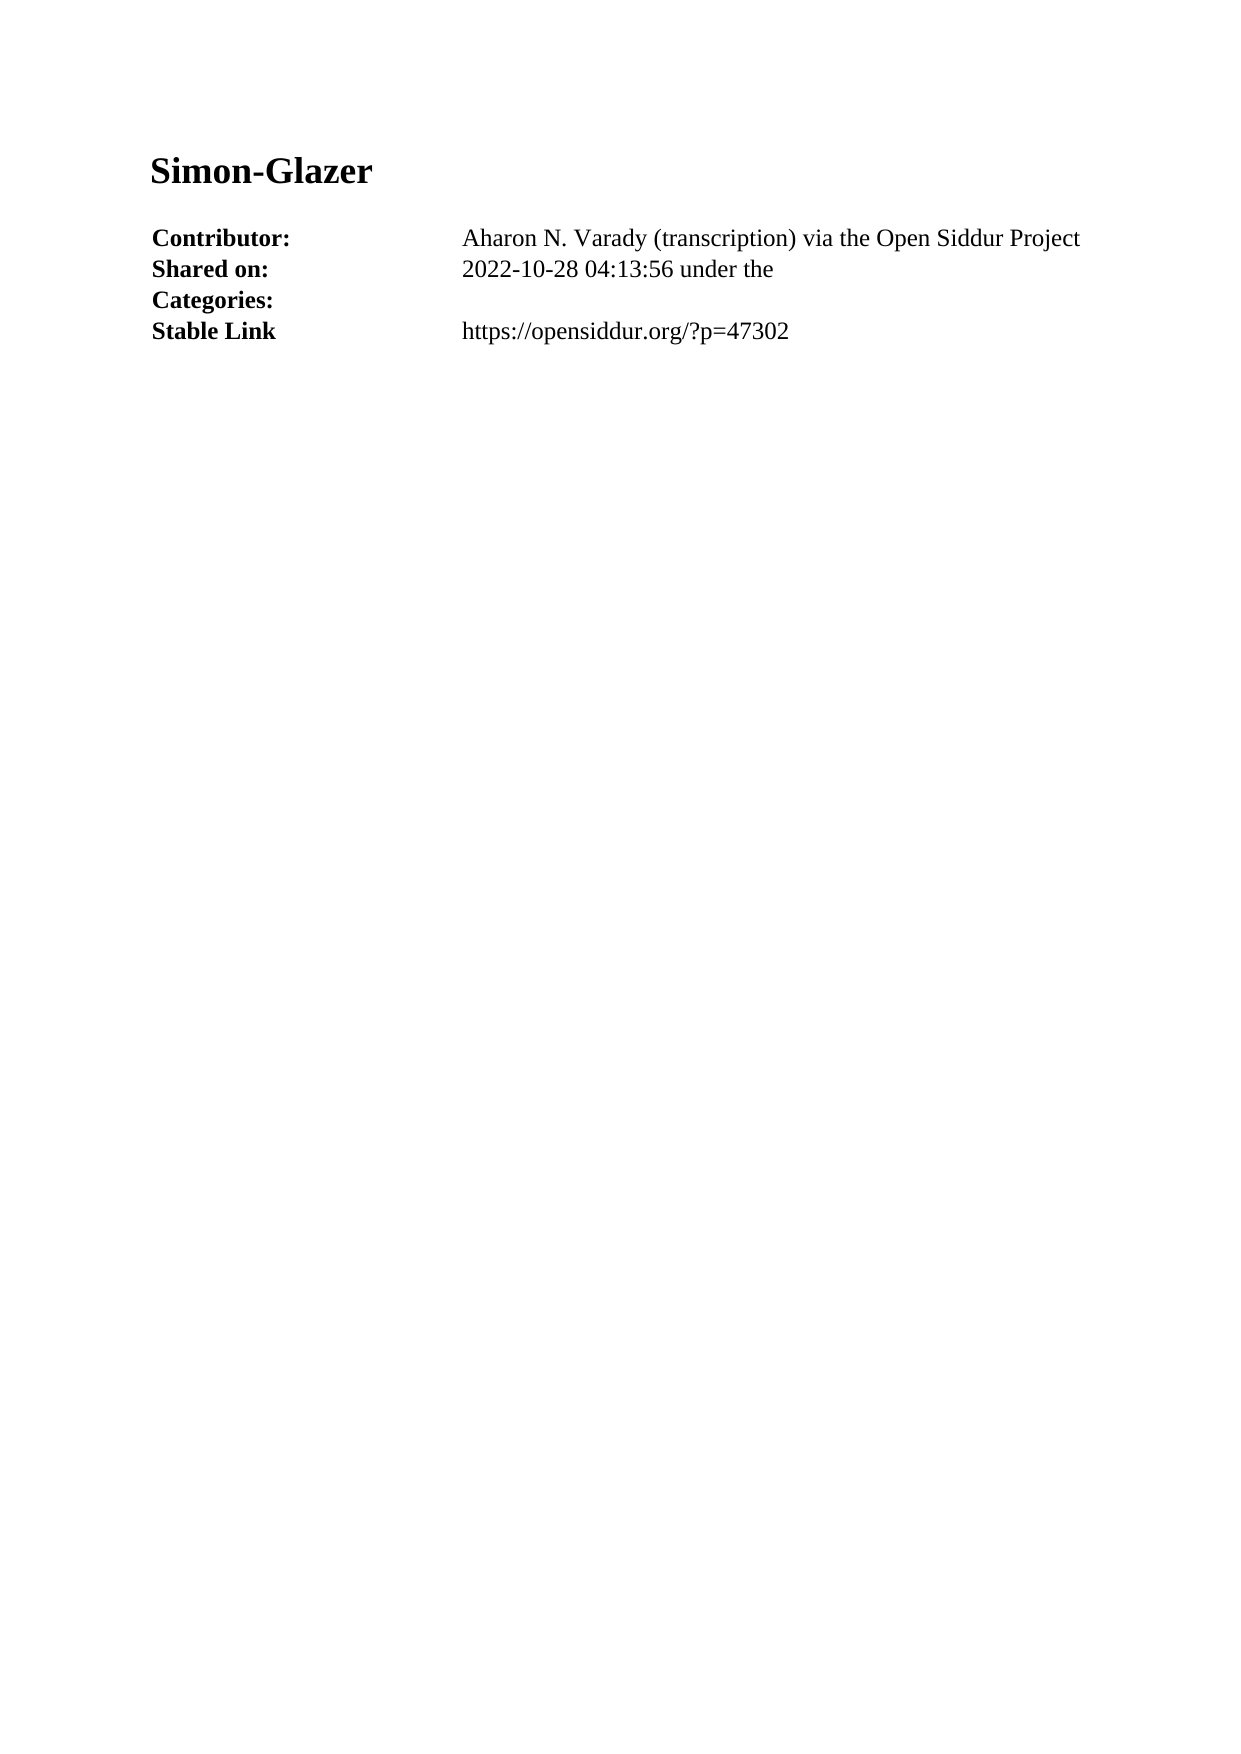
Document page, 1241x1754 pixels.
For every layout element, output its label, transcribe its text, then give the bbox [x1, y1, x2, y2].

table_cell [460, 284, 1090, 315]
table_cell Shared on: [150, 254, 460, 284]
table_header Aharon N. Varady (transcription) via the Open Siddur Project [460, 223, 1090, 253]
table_cell https://opensiddur.org/?p=47302 [460, 315, 1090, 346]
table_header Contributor: [150, 223, 460, 253]
subtitle Simon-Glazer [150, 150, 1090, 192]
table_cell Categories: [150, 284, 460, 315]
table_cell Stable Link [150, 315, 460, 346]
table_cell 2022-10-28 04:13:56 under the [460, 254, 1090, 284]
